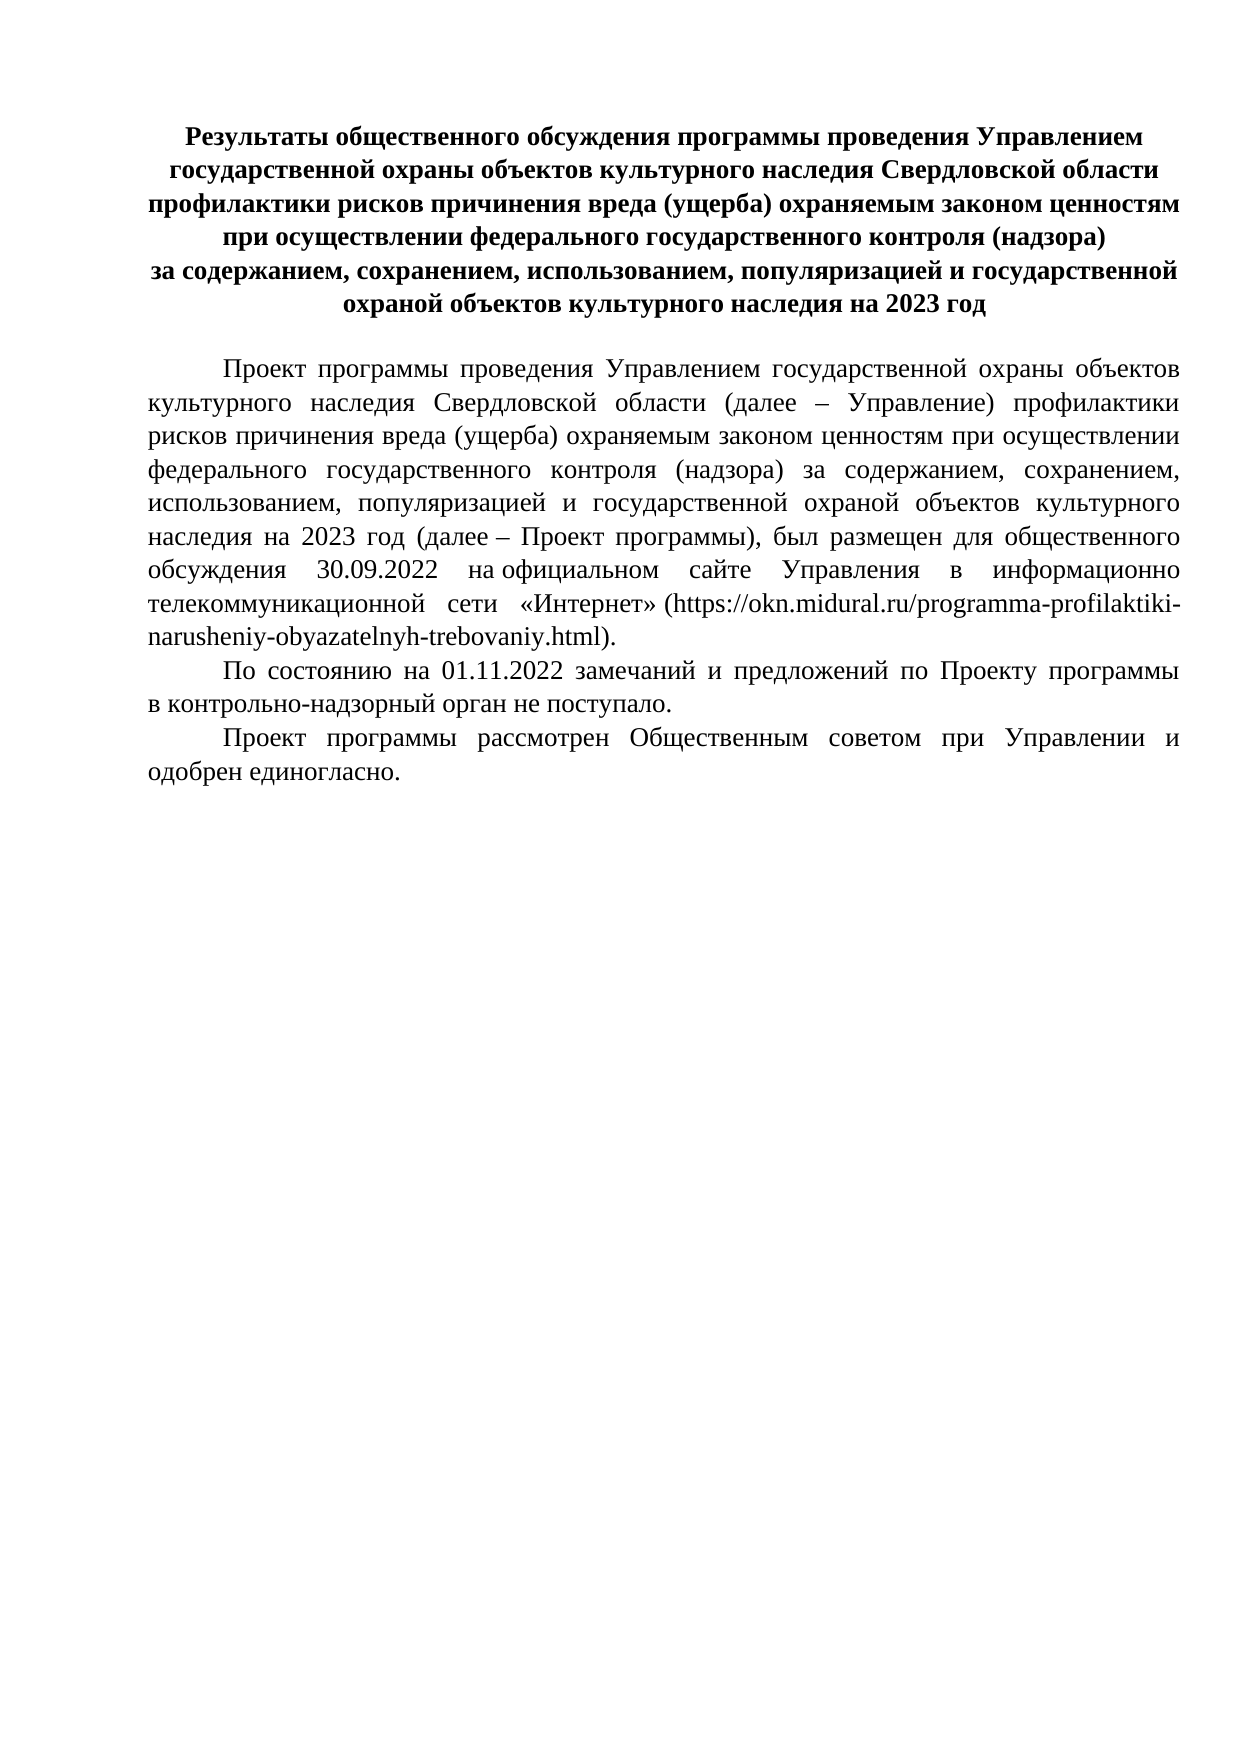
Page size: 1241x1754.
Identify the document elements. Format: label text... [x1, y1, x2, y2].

text Проект программы проведения Управлением государственной охраны объектов культурного наследия Свердловской области (далее – Управление) профилактики рисков причинения вреда (ущерба) охраняемым законом ценностям при осуществлении федерального государственного контроля (надзора) за содержанием, сохранением, использованием, популяризацией и государственной охраной объектов культурного наследия на 2023 год (далее – Проект программы), был размещен для общественного обсуждения 30.09.2022 на официальном сайте Управления в информационно телекоммуникационной сети «Интернет» (https://okn.midural.ru/programma-profilaktiki-narusheniy-obyazatelnyh-trebovaniy.html). [148, 351, 1181, 652]
text По состоянию на 01.11.2022 замечаний и предложений по Проекту программы в контрольно-надзорный орган не поступало. [148, 652, 1181, 719]
text Результаты общественного обсуждения программы проведения Управлением государственной охраны объектов культурного наследия Свердловской области профилактики рисков причинения вреда (ущерба) охраняемым законом ценностям при осуществлении федерального государственного контроля (надзора) за содержанием, сохранением, использованием, популяризацией и государственной охраной объектов культурного наследия на 2023 год [148, 118, 1181, 319]
text Проект программы рассмотрен Общественным советом при Управлении и одобрен единогласно. [148, 719, 1181, 787]
